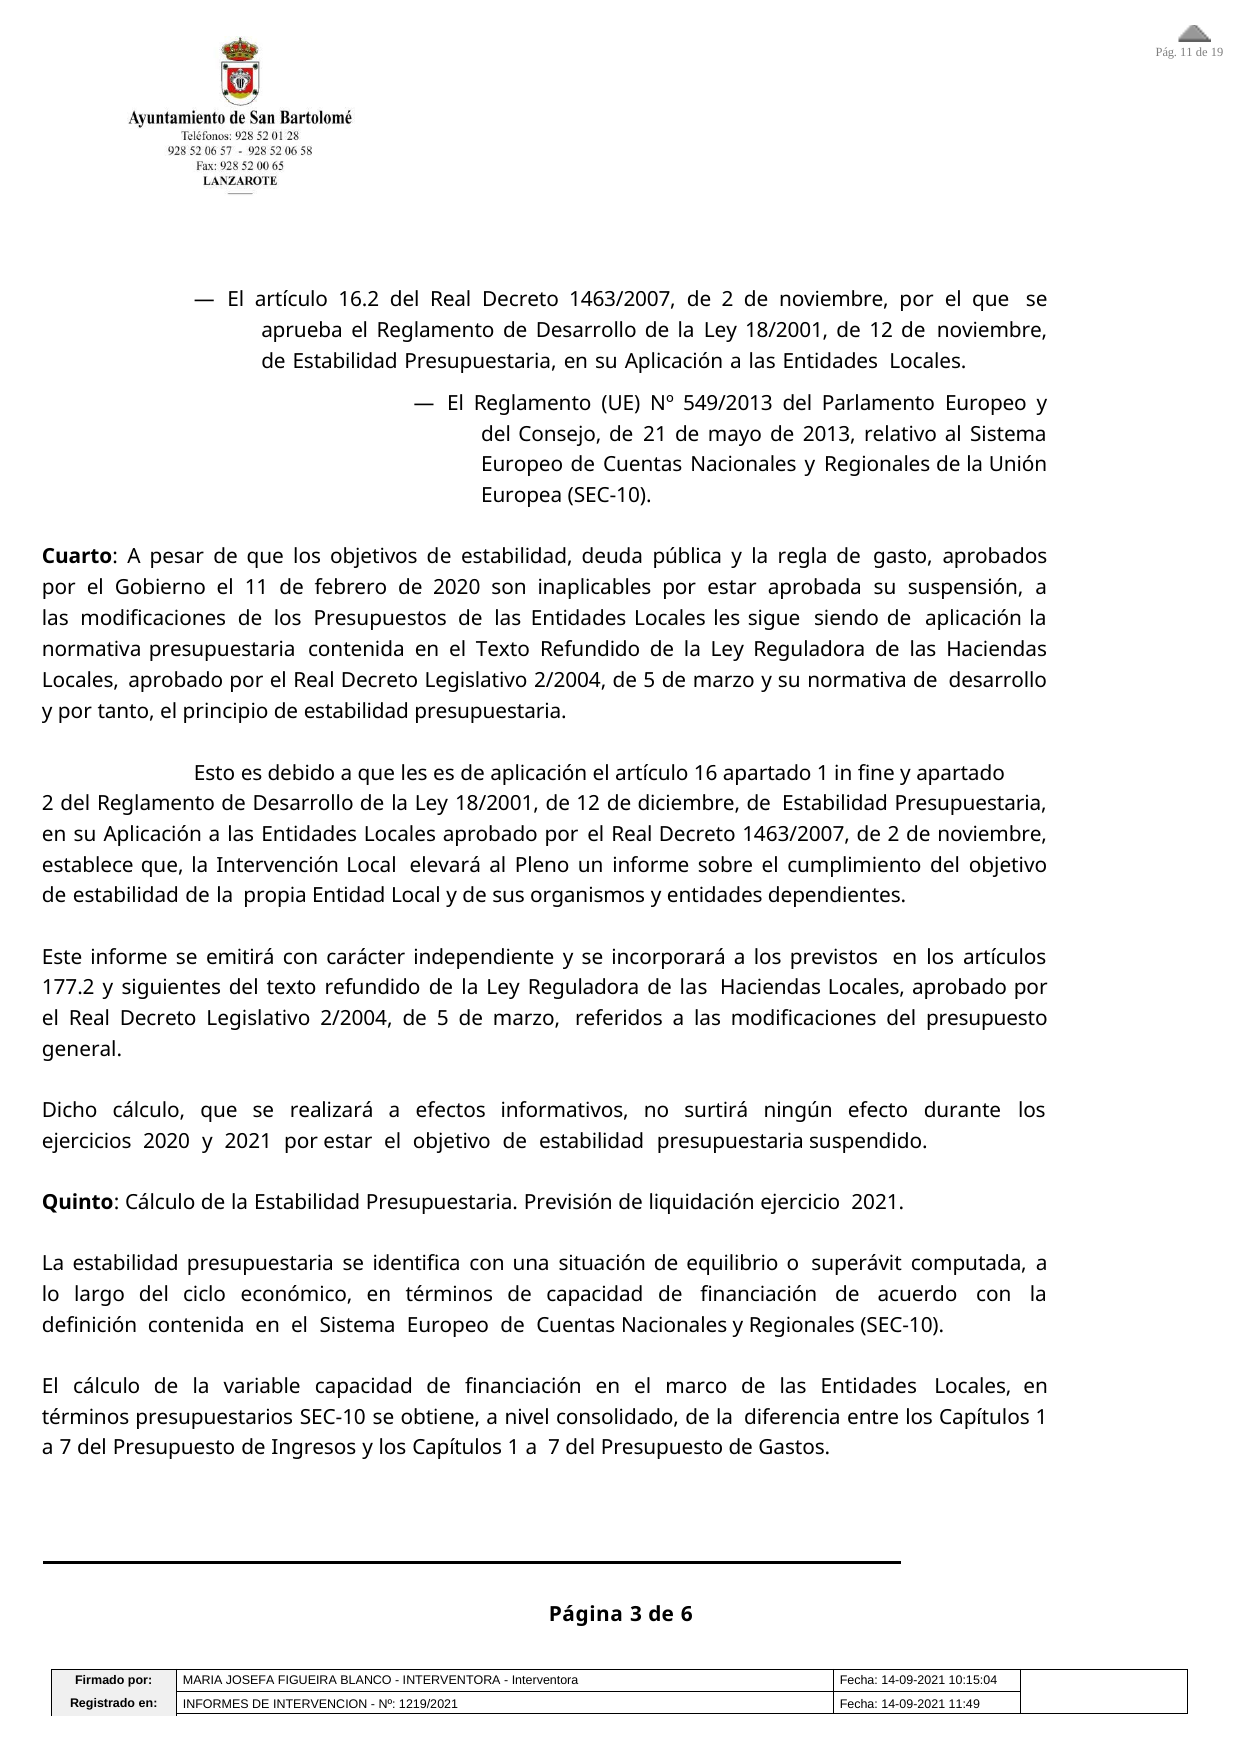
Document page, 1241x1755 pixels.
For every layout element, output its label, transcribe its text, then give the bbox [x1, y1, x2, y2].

table_cell INFORMES DE INTERVENCION - Nº: 1219/2021 [177, 1692, 833, 1713]
list El Reglamento (UE) Nº 549/2013 del Parlamento Europeo y del Consejo, de 21 de mayo de 2013, relativo al Sistema Europeo de Cuentas Nacionales y Regionales de la Unión Europea (SEC-10). [413, 388, 1047, 508]
text Esto es debido a que les es de aplicación el artículo 16 apartado 1 in fine y apartado [194, 758, 1236, 786]
text Este informe se emitirá con carácter independiente y se incorporará a los previstos en los artículos 177.2 y siguientes del texto refundido de la Ley Reguladora de las Haciendas Locales, aprobado por el Real Decreto Legislativo 2/2004, de 5 de marzo, referidos a las modificaciones del presupuesto general. [42, 942, 1047, 1062]
table_header Firmado por: [52, 1670, 176, 1691]
text El cálculo de la variable capacidad de financiación en el marco de las Entidades Locales, en términos presupuestarios SEC-10 se obtiene, a nivel consolidado, de la diferencia entre los Capítulos 1 a 7 del Presupuesto de Ingresos y los Capítulos 1 a 7 del Presupuesto de Gastos. [42, 1371, 1048, 1461]
table_cell Fecha: 14-09-2021 11:49 [834, 1692, 1020, 1713]
text La estabilidad presupuestaria se identifica con una situación de equilibrio o superávit computada, a lo largo del ciclo económico, en términos de capacidad de financiación de acuerdo con la definición contenida en el Sistema Europeo de Cuentas Nacionales y Regionales (SEC-10). [42, 1248, 1047, 1338]
text Dicho cálculo, que se realizará a efectos informativos, no surtirá ningún efecto durante los ejercicios 2020 y 2021 por estar el objetivo de estabilidad presupuestaria suspendido. [42, 1095, 1047, 1154]
table_header MARIA JOSEFA FIGUEIRA BLANCO - INTERVENTORA - Interventora [177, 1670, 833, 1691]
text Cuarto: A pesar de que los objetivos de estabilidad, deuda pública y la regla de gasto, aprobados por el Gobierno el 11 de febrero de 2020 son inaplicables por estar aprobada su suspensión, a las modificaciones de los Presupuestos de las Entidades Locales les sigue siendo de aplicación la normativa presupuestaria contenida en el Texto Refundido de la Ley Reguladora de las Haciendas Locales, aprobado por el Real Decreto Legislativo 2/2004, de 5 de marzo y su normativa de desarrollo y por tanto, el principio de estabilidad presupuestaria. [42, 541, 1047, 724]
table_cell Registrado en: [52, 1694, 176, 1713]
table_header Fecha: 14-09-2021 10:15:04 [834, 1670, 1020, 1691]
text Página 3 de 6 [542, 1599, 699, 1628]
list El artículo 16.2 del Real Decreto 1463/2007, de 2 de noviembre, por el que se aprueba el Reglamento de Desarrollo de la Ley 18/2001, de 12 de noviembre, de Estabilidad Presupuestaria, en su Aplicación a las Entidades Locales. [194, 284, 1048, 374]
text Quinto: Cálculo de la Estabilidad Presupuestaria. Previsión de liquidación ejercicio 2021. [42, 1187, 1047, 1216]
table_header [1021, 1670, 1187, 1713]
text 2 del Reglamento de Desarrollo de la Ley 18/2001, de 12 de diciembre, de Estabilidad Presupuestaria, en su Aplicación a las Entidades Locales aprobado por el Real Decreto 1463/2007, de 2 de noviembre, establece que, la Intervención Local elevará al Pleno un informe sobre el cumplimiento del objetivo de estabilidad de la propia Entidad Local y de sus organismos y entidades dependientes. [42, 788, 1047, 909]
